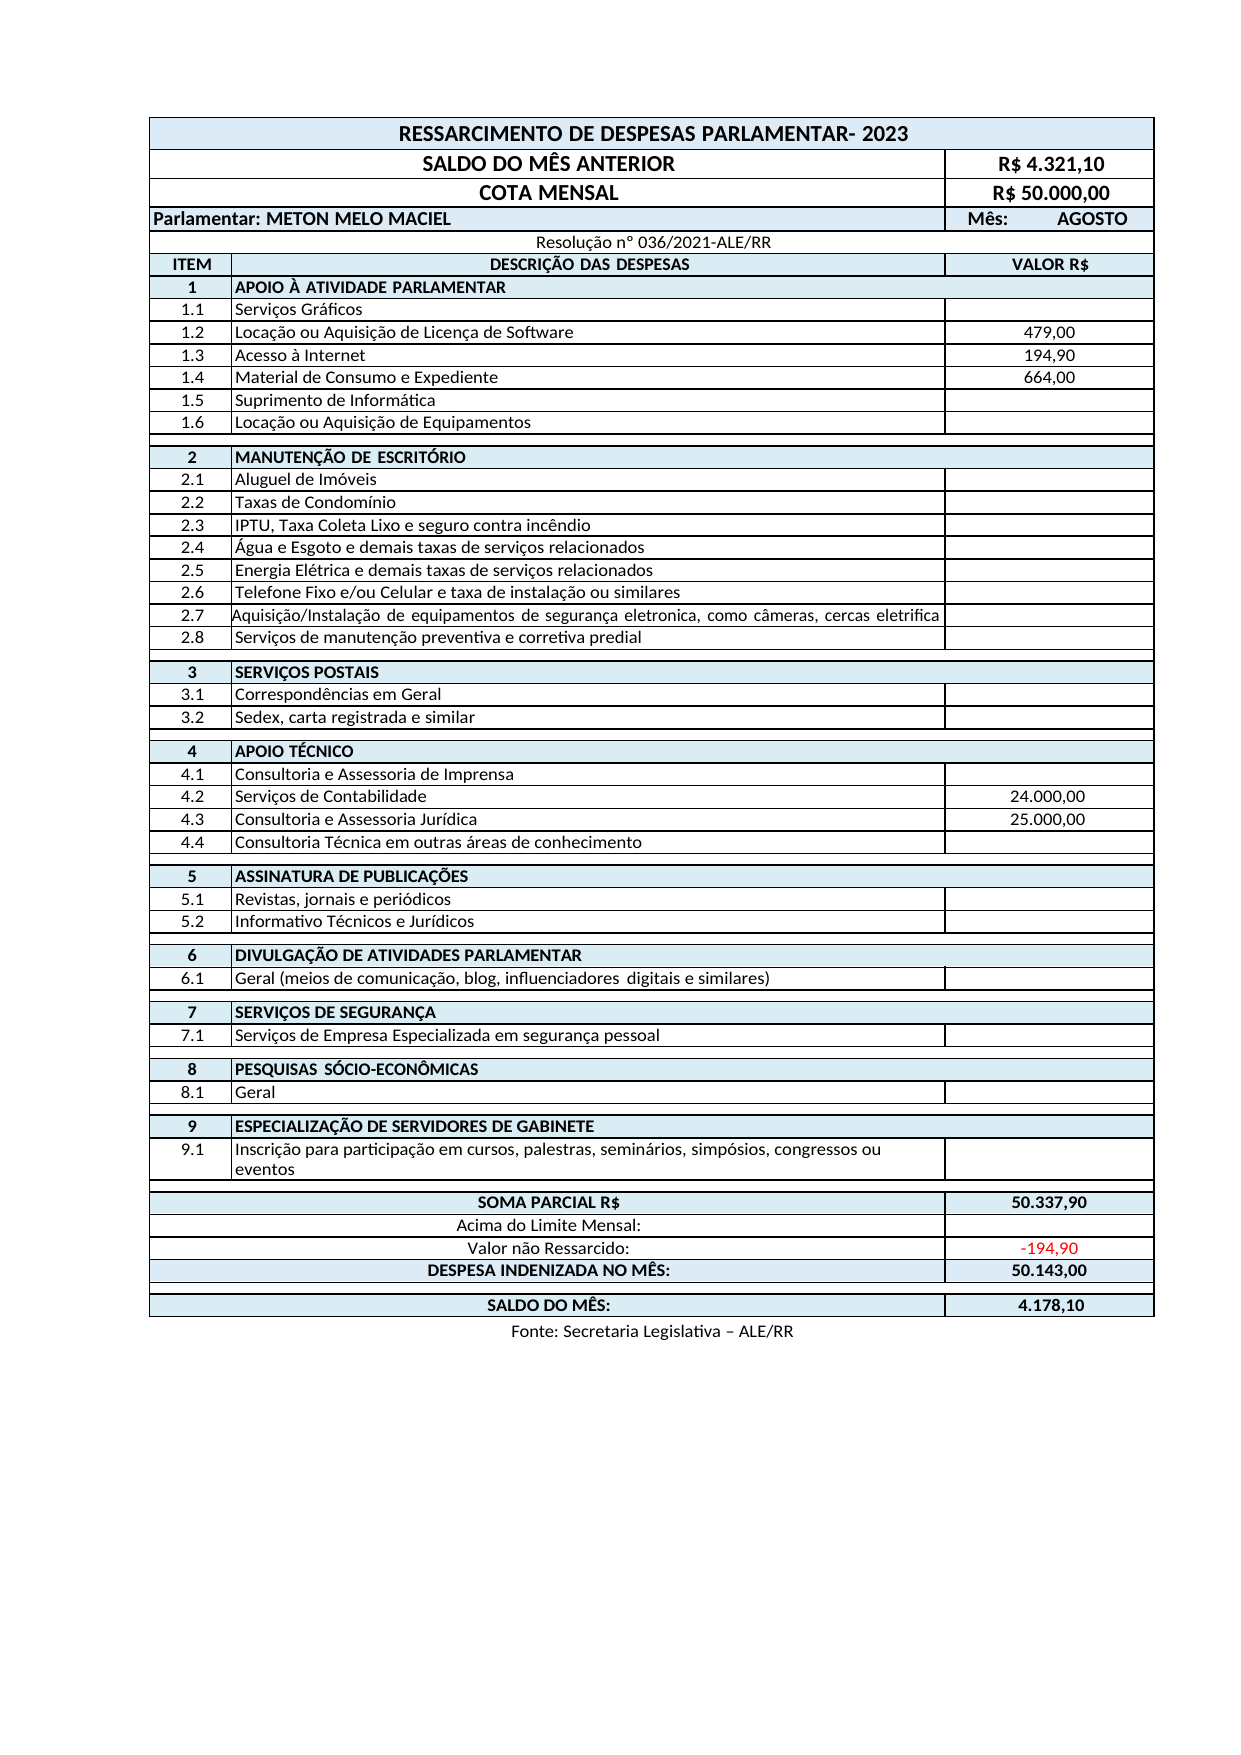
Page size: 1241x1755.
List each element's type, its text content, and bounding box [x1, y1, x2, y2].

table_cell 50.143,00 [946, 1260, 1153, 1281]
table_cell ITEM [150, 254, 231, 275]
table_cell Aquisição/Instalação de equipamentos de segurança eletronica, como câmeras, cercas eletrifica [232, 605, 944, 626]
table_cell Taxas de Condomínio [232, 492, 944, 513]
table_cell 9.1 [150, 1139, 231, 1179]
table_cell [946, 390, 1153, 411]
table_cell 4.2 [150, 786, 231, 807]
table_cell 1.5 [150, 390, 231, 411]
table_cell Mês: AGOSTO [946, 208, 1153, 230]
table_cell 2.5 [150, 560, 231, 581]
table_cell [150, 934, 1153, 944]
table_cell Geral [232, 1082, 944, 1103]
table_cell 5.2 [150, 911, 231, 932]
table_cell 2.3 [150, 515, 231, 535]
table_cell SOMA PARCIAL R$ [150, 1193, 944, 1213]
table_cell Serviços de Empresa Especializada em segurança pessoal [232, 1025, 944, 1046]
table_cell 664,00 [946, 367, 1153, 388]
table_cell 2.6 [150, 582, 231, 603]
table_cell 3.2 [150, 707, 231, 728]
table_cell 5 [150, 866, 231, 887]
table_cell DIVULGAÇÃO DE ATIVIDADES PARLAMENTAR [232, 945, 1153, 966]
table_cell Aluguel de Imóveis [232, 469, 944, 490]
table_cell SERVIÇOS POSTAIS [232, 662, 1153, 683]
table_cell 25.000,00 [946, 809, 1153, 830]
table_cell VALOR R$ [946, 254, 1153, 275]
table_cell 2 [150, 447, 231, 468]
table_cell 3 [150, 662, 231, 683]
table_cell [946, 968, 1153, 989]
table_cell APOIO TÉCNICO [232, 741, 1153, 762]
table_cell 1.2 [150, 322, 231, 343]
table_cell Parlamentar: METON MELO MACIEL [150, 208, 944, 230]
table_cell Geral (meios de comunicação, blog, influenciadores digitais e similares) [232, 968, 944, 989]
table_cell [150, 1104, 1153, 1114]
table_cell 4 [150, 741, 231, 762]
table_cell APOIO À ATIVIDADE PARLAMENTAR [232, 277, 1153, 298]
table_cell 479,00 [946, 322, 1153, 343]
table_cell 4.1 [150, 764, 231, 785]
table_cell 2.8 [150, 627, 231, 648]
table_cell Serviços Gráficos [232, 299, 944, 320]
table_cell [946, 605, 1153, 626]
table_cell [946, 582, 1153, 603]
table_cell 6 [150, 945, 231, 966]
table_cell [946, 1082, 1153, 1103]
table_cell 1.1 [150, 299, 231, 320]
table_cell SALDO DO MÊS ANTERIOR [150, 150, 944, 177]
table_cell Serviços de manutenção preventiva e corretiva predial [232, 627, 944, 648]
table_cell 1.3 [150, 345, 231, 366]
table_cell Inscrição para participação em cursos, palestras, seminários, simpósios, congressos ou eventos [232, 1139, 944, 1179]
table_cell MANUTENÇÃO DE ESCRITÓRIO [232, 447, 1153, 468]
table_cell 9 [150, 1116, 231, 1137]
table_cell [946, 888, 1153, 909]
table_cell Acima do Limite Mensal: [150, 1215, 944, 1236]
table_cell Sedex, carta registrada e similar [232, 707, 944, 728]
table_cell [946, 707, 1153, 728]
table_cell [946, 911, 1153, 932]
table_cell SALDO DO MÊS: [150, 1295, 944, 1316]
table_cell Locação ou Aquisição de Equipamentos [232, 412, 944, 433]
table_cell 2.2 [150, 492, 231, 513]
table_cell [946, 560, 1153, 581]
table_cell 194,90 [946, 345, 1153, 366]
table_cell 5.1 [150, 888, 231, 909]
table_cell [946, 515, 1153, 535]
table_cell DESPESA INDENIZADA NO MÊS: [150, 1260, 944, 1281]
table_cell Suprimento de Informática [232, 390, 944, 411]
table_cell 7 [150, 1002, 231, 1023]
table_cell Consultoria e Assessoria de Imprensa [232, 764, 944, 785]
text Fonte: Secretaria Legislativa – ALE/RR [510, 1320, 794, 1342]
table_cell 4.3 [150, 809, 231, 830]
table_cell ASSINATURA DE PUBLICAÇÕES [232, 866, 1153, 887]
table_cell 2.7 [150, 605, 231, 626]
table_cell [150, 435, 1153, 445]
table_cell 8.1 [150, 1082, 231, 1103]
table_cell Consultoria Técnica em outras áreas de conhecimento [232, 832, 944, 853]
table_cell [946, 299, 1153, 320]
table_cell 3.1 [150, 684, 231, 705]
table_cell Informativo Técnicos e Jurídicos [232, 911, 944, 932]
table_header RESSARCIMENTO DE DESPESAS PARLAMENTAR- 2023 [150, 118, 1153, 149]
table_cell [946, 764, 1153, 785]
table_cell [150, 730, 1153, 739]
table_cell 1.6 [150, 412, 231, 433]
table_cell [150, 1181, 1153, 1191]
table_cell PESQUISAS SÓCIO-ECONÔMICAS [232, 1059, 1153, 1080]
table_cell Material de Consumo e Expediente [232, 367, 944, 388]
table_cell Acesso à Internet [232, 345, 944, 366]
table_cell [150, 991, 1153, 1001]
table_cell 1.4 [150, 367, 231, 388]
table_cell 8 [150, 1059, 231, 1080]
table_cell 50.337,90 [946, 1193, 1153, 1213]
table_cell Correspondências em Geral [232, 684, 944, 705]
table_cell ESPECIALIZAÇÃO DE SERVIDORES DE GABINETE [232, 1116, 1153, 1137]
table_cell -194,90 [946, 1238, 1153, 1259]
table_cell [946, 469, 1153, 490]
table_cell DESCRIÇÃO DAS DESPESAS [232, 254, 944, 275]
table_cell 7.1 [150, 1025, 231, 1046]
table_cell 2.1 [150, 469, 231, 490]
table_cell 4.4 [150, 832, 231, 853]
table_cell 1 [150, 277, 231, 298]
table_cell Serviços de Contabilidade [232, 786, 944, 807]
table_cell [150, 854, 1153, 864]
table_cell COTA MENSAL [150, 179, 944, 206]
table_cell [946, 1025, 1153, 1046]
table_cell R$ 4.321,10 [946, 150, 1153, 177]
table_cell R$ 50.000,00 [946, 179, 1153, 206]
table_cell Resolução nº 036/2021-ALE/RR [150, 232, 1153, 252]
table_cell 24.000,00 [946, 786, 1153, 807]
table_cell [946, 492, 1153, 513]
table_cell [946, 1215, 1153, 1236]
table_cell Energia Elétrica e demais taxas de serviços relacionados [232, 560, 944, 581]
table_cell [946, 684, 1153, 705]
table_cell Consultoria e Assessoria Jurídica [232, 809, 944, 830]
table_cell Revistas, jornais e periódicos [232, 888, 944, 909]
table_cell [946, 627, 1153, 648]
table_cell [946, 537, 1153, 558]
table_cell [946, 832, 1153, 853]
table_cell [946, 412, 1153, 433]
table_cell 2.4 [150, 537, 231, 558]
table_cell Valor não Ressarcido: [150, 1238, 944, 1259]
table_cell 6.1 [150, 968, 231, 989]
table_cell Água e Esgoto e demais taxas de serviços relacionados [232, 537, 944, 558]
table_cell [150, 1047, 1153, 1057]
table_cell [946, 1139, 1153, 1179]
table_cell 4.178,10 [946, 1295, 1153, 1316]
table_cell Locação ou Aquisição de Licença de Software [232, 322, 944, 343]
table_cell [150, 1283, 1153, 1293]
table_cell SERVIÇOS DE SEGURANÇA [232, 1002, 1153, 1023]
table_cell Telefone Fixo e/ou Celular e taxa de instalação ou similares [232, 582, 944, 603]
table_cell [150, 650, 1153, 660]
table_cell IPTU, Taxa Coleta Lixo e seguro contra incêndio [232, 515, 944, 535]
